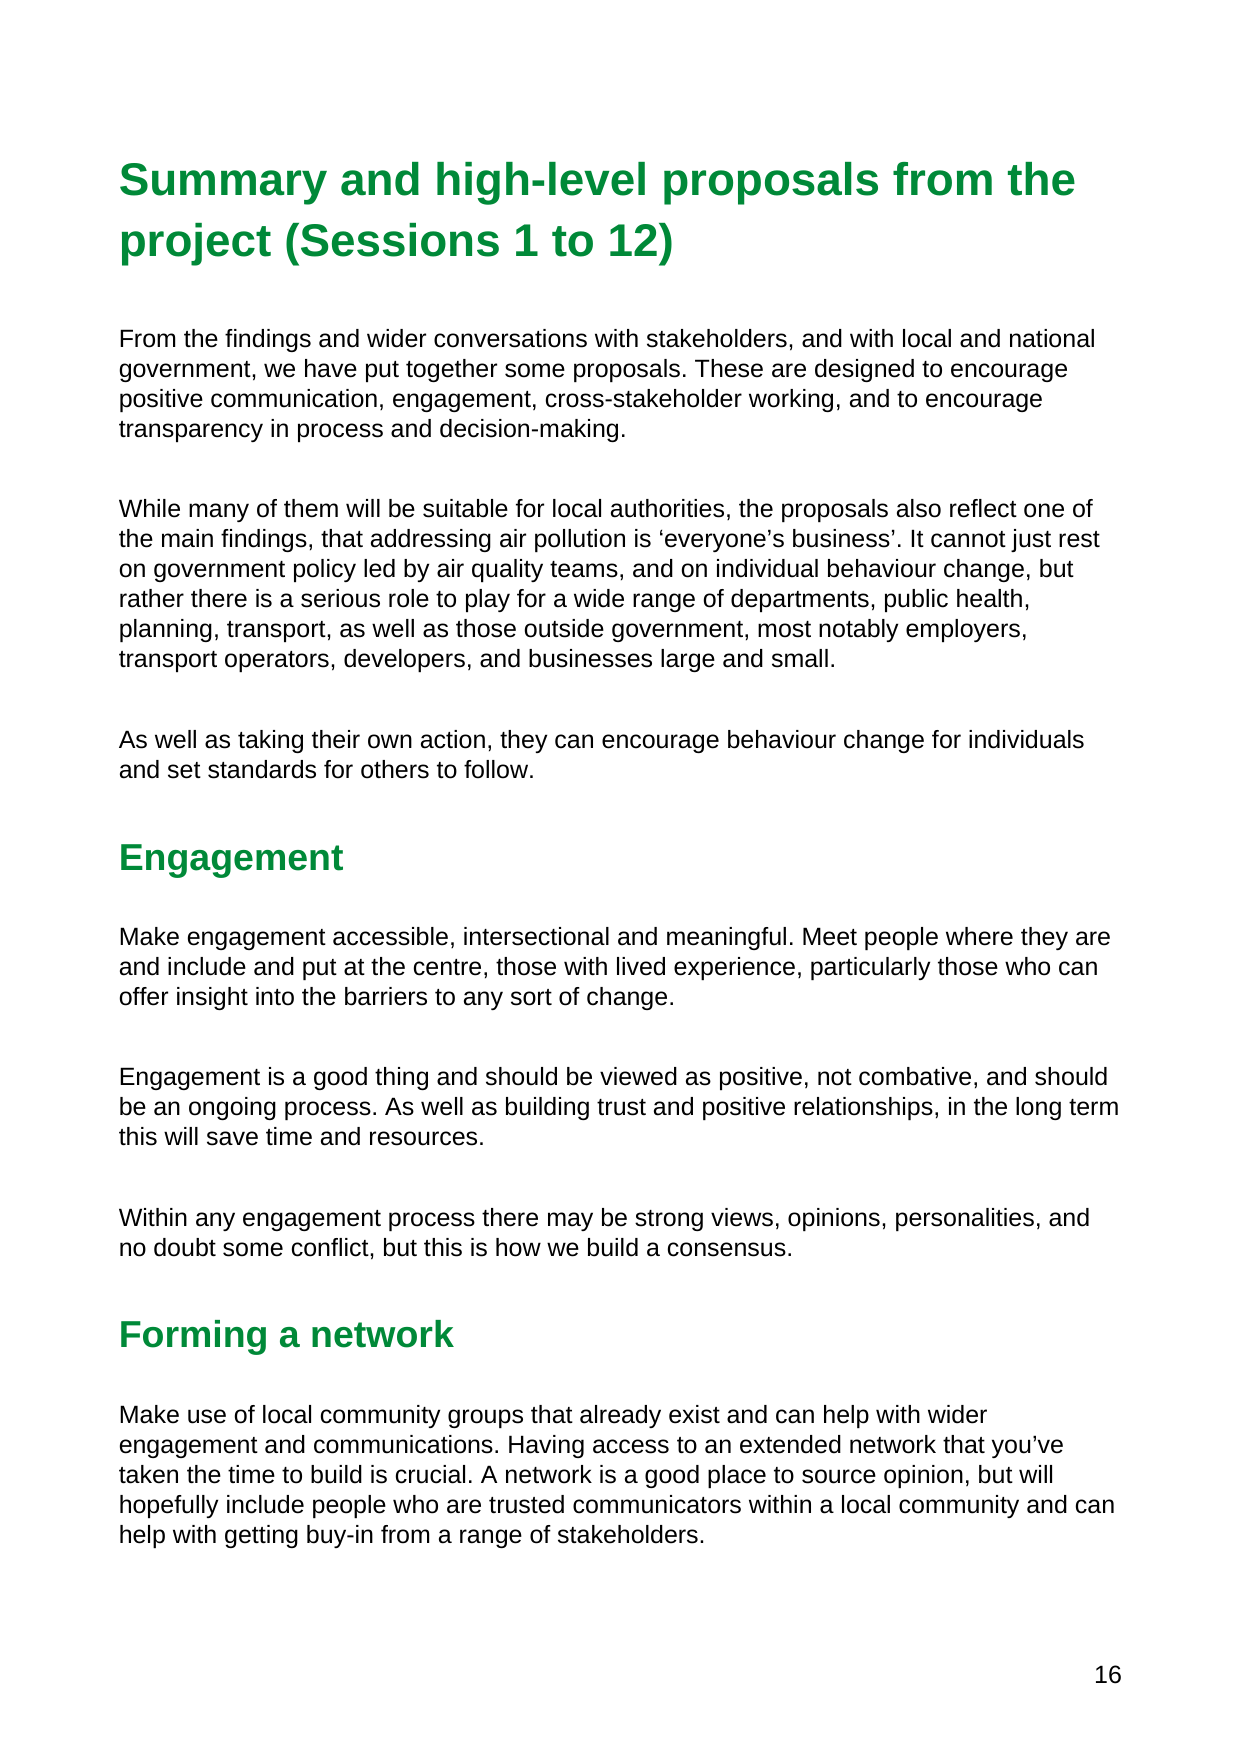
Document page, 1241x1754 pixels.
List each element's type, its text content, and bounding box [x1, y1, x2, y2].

subtitle Summary and high-level proposals from the project (Sessions 1 to 12) [118, 152, 1122, 266]
text Within any engagement process there may be strong views, opinions, personalities, and no doubt some conflict, but this is how we build a consensus. [118, 1202, 1122, 1261]
subtitle Forming a network [118, 1313, 1122, 1356]
text Engagement is a good thing and should be viewed as positive, not combative, and should be an ongoing process. As well as building trust and positive relationships, in the long term this will save time and resources. [118, 1062, 1122, 1151]
text While many of them will be suitable for local authorities, the proposals also reflect one of the main findings, that addressing air pollution is ‘everyone’s business’. It cannot just rest on government policy led by air quality teams, and on individual behaviour change, but rather there is a serious role to play for a wide range of departments, public health, planning, transport, as well as those outside government, most notably employers, transport operators, developers, and businesses large and small. [118, 494, 1122, 673]
text As well as taking their own action, they can encourage behaviour change for individuals and set standards for others to follow. [118, 724, 1122, 783]
text Make use of local community groups that already exist and can help with wider engagement and communications. Having access to an extended network that you’ve taken the time to build is crucial. A network is a good place to source opinion, but will hopefully include people who are trusted communicators within a local community and can help with getting buy-in from a range of stakeholders. [118, 1400, 1122, 1549]
text From the findings and wider conversations with stakeholders, and with local and national government, we have put together some proposals. These are designed to encourage positive communication, engagement, cross-stakeholder working, and to encourage transparency in process and decision-making. [118, 323, 1122, 443]
subtitle Engagement [118, 835, 1122, 878]
text Make engagement accessible, intersectional and meaningful. Meet people where they are and include and put at the centre, those with lived experience, particularly those who can offer insight into the barriers to any sort of change. [118, 922, 1122, 1011]
